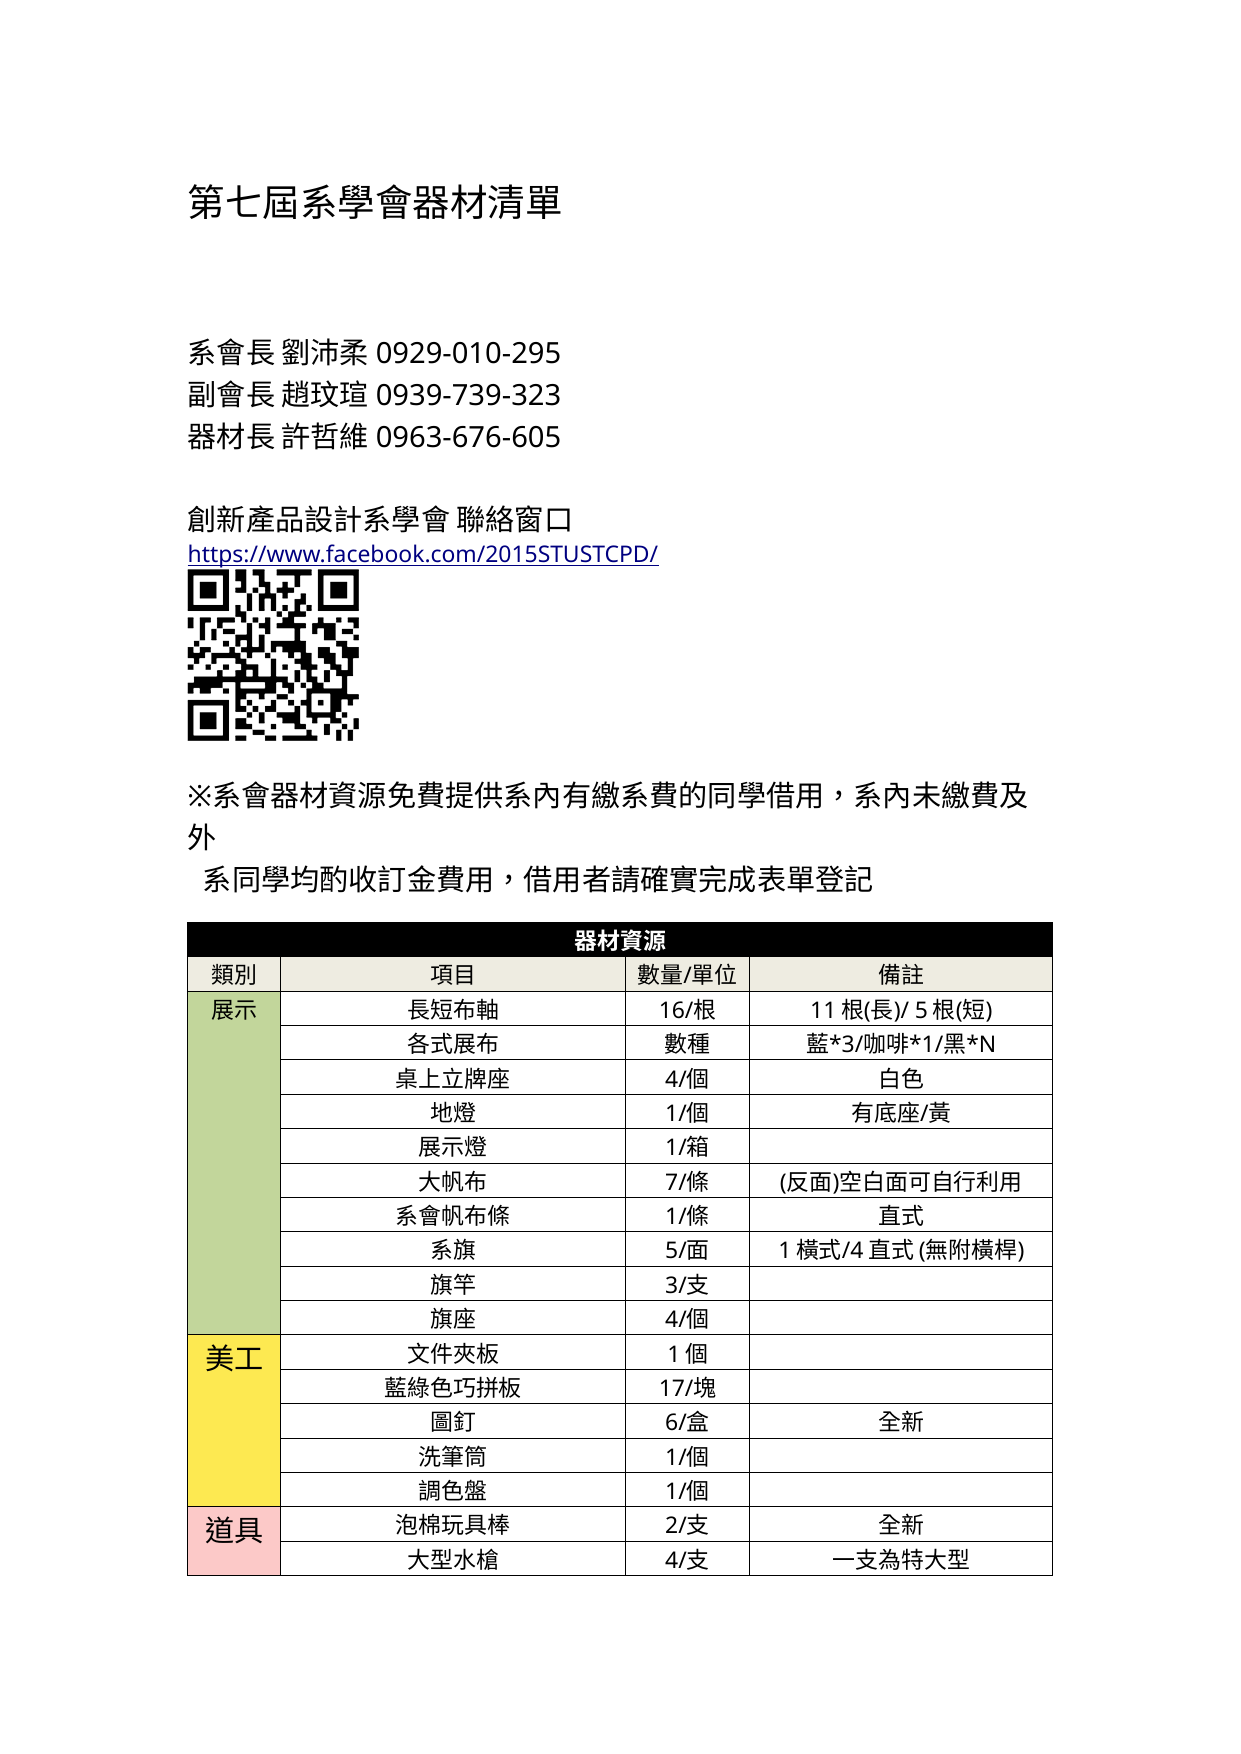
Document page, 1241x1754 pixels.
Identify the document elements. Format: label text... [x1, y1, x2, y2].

table_cell 備註 [750, 957, 1052, 991]
table_cell 1/個 [626, 1095, 749, 1128]
table_cell 洗筆筒 [281, 1439, 625, 1472]
table_cell 2/支 [626, 1507, 749, 1541]
table_cell 地燈 [281, 1095, 625, 1128]
table_cell 圖釘 [281, 1404, 625, 1437]
table_cell 類別 [188, 957, 280, 991]
text 第七屆系學會器材清單 [187, 158, 1053, 221]
table_cell 系旗 [281, 1232, 625, 1266]
text 系同學均酌收訂金費用，借用者請確實完成表單登記 [187, 857, 1053, 899]
table_cell 1個 [626, 1335, 749, 1369]
table_cell 全新 [750, 1507, 1052, 1541]
table_cell 大帆布 [281, 1164, 625, 1197]
table_cell 1/條 [626, 1198, 749, 1231]
text ※系會器材資源免費提供系內有繳系費的同學借用，系內未繳費及外 [187, 772, 1053, 857]
table_cell 3/支 [626, 1267, 749, 1300]
table_cell 直式 [750, 1198, 1052, 1231]
table_cell 長短布軸 [281, 992, 625, 1025]
table_cell 1/個 [626, 1473, 749, 1506]
table_cell [750, 1473, 1052, 1506]
table_cell 展示 [188, 992, 280, 1334]
table_cell 1/箱 [626, 1129, 749, 1162]
table_cell 數量/單位 [626, 957, 749, 991]
text 系會長 劉沛柔 0929-010-295 [187, 329, 1053, 372]
table_cell 5/面 [626, 1232, 749, 1266]
table_cell [750, 1370, 1052, 1403]
table_cell [750, 1335, 1052, 1369]
table_cell 文件夾板 [281, 1335, 625, 1369]
table_cell 1/個 [626, 1439, 749, 1472]
table_cell 項目 [281, 957, 625, 991]
table_cell 調色盤 [281, 1473, 625, 1506]
table_cell 數種 [626, 1026, 749, 1059]
table_cell 16/根 [626, 992, 749, 1025]
table_cell 大型水槍 [281, 1542, 625, 1575]
table_cell 道具 [188, 1507, 280, 1575]
table_cell [750, 1267, 1052, 1300]
table_cell 7/條 [626, 1164, 749, 1197]
text https://www.facebook.com/2015STUSTCPD/ [187, 538, 1053, 570]
table_cell 旗座 [281, 1301, 625, 1334]
table_header 器材資源 [188, 923, 1052, 956]
text 副會長 趙玟瑄 0939-739-323 [187, 372, 1053, 414]
table_cell 全新 [750, 1404, 1052, 1437]
table_cell 有底座/黃 [750, 1095, 1052, 1128]
table_cell 11根(長)/ 5根(短) [750, 992, 1052, 1025]
text 器材長 許哲維 0963-676-605 [187, 414, 1053, 456]
table_cell 4/個 [626, 1301, 749, 1334]
table_cell 旗竿 [281, 1267, 625, 1300]
table_cell 桌上立牌座 [281, 1060, 625, 1094]
table_cell 美工 [188, 1335, 280, 1506]
table_cell (反面)空白面可自行利用 [750, 1164, 1052, 1197]
table_cell 1橫式/4直式 (無附橫桿) [750, 1232, 1052, 1266]
table_cell 藍綠色巧拼板 [281, 1370, 625, 1403]
table_cell 4/支 [626, 1542, 749, 1575]
text 創新產品設計系學會 聯絡窗口 [187, 496, 1053, 538]
table_cell 一支為特大型 [750, 1542, 1052, 1575]
table_cell [750, 1439, 1052, 1472]
table_cell [750, 1129, 1052, 1162]
table_cell 6/盒 [626, 1404, 749, 1437]
table_cell 藍*3/咖啡*1/黑*N [750, 1026, 1052, 1059]
table_cell [750, 1301, 1052, 1334]
table_cell 各式展布 [281, 1026, 625, 1059]
table_cell 系會帆布條 [281, 1198, 625, 1231]
table_cell 展示燈 [281, 1129, 625, 1162]
table_cell 4/個 [626, 1060, 749, 1094]
table_cell 白色 [750, 1060, 1052, 1094]
table_cell 17/塊 [626, 1370, 749, 1403]
table_cell 泡棉玩具棒 [281, 1507, 625, 1541]
